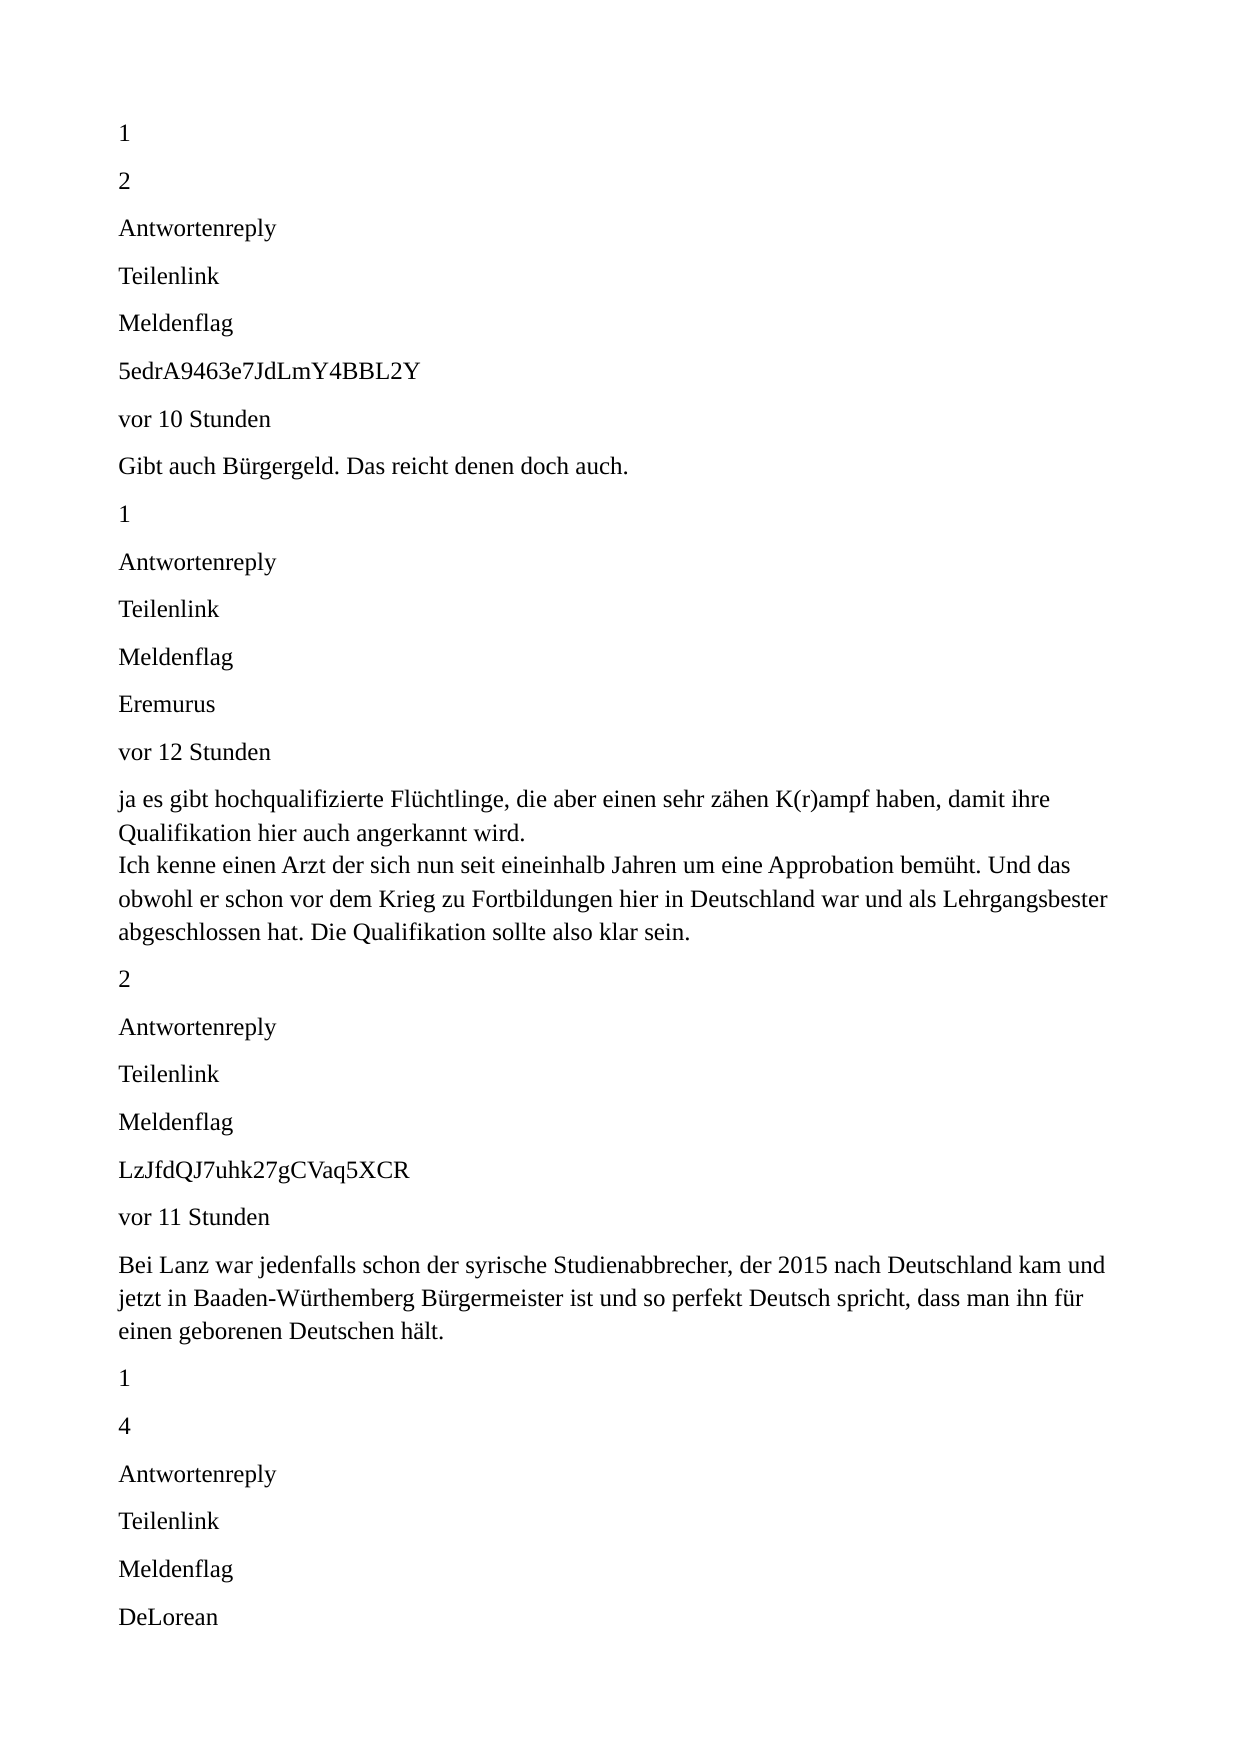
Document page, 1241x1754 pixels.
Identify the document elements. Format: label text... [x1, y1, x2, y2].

text 4 [118, 1411, 1122, 1440]
text Teilenlink [118, 1506, 1122, 1535]
text Eremurus [118, 689, 1122, 718]
text 1 [118, 118, 1122, 147]
text vor 10 Stunden [118, 404, 1122, 432]
text 1 [118, 499, 1122, 528]
text Bei Lanz war jedenfalls schon der syrische Studienabbrecher, der 2015 nach Deutschland kam und jetzt in Baaden-Würthemberg Bürgermeister ist und so perfekt Deutsch spricht, dass man ihn für einen geborenen Deutschen hält. [118, 1250, 1122, 1345]
text 2 [118, 964, 1122, 993]
text 1 [118, 1363, 1122, 1392]
text vor 11 Stunden [118, 1202, 1122, 1231]
text Teilenlink [118, 1059, 1122, 1088]
text DeLorean [118, 1602, 1122, 1630]
text Meldenflag [118, 642, 1122, 671]
text LzJfdQJ7uhk27gCVaq5XCR [118, 1155, 1122, 1183]
text Antwortenreply [118, 1012, 1122, 1041]
text Antwortenreply [118, 1459, 1122, 1487]
text ja es gibt hochqualifizierte Flüchtlinge, die aber einen sehr zähen K(r)ampf haben, damit ihre Qualifikation hier auch angerkannt wird. Ich kenne einen Arzt der sich nun seit eineinhalb Jahren um eine Approbation bemüht. Und das obwohl er schon vor dem Krieg zu Fortbildungen hier in Deutschland war und als Lehrgangsbester abgeschlossen hat. Die Qualifikation sollte also klar sein. [118, 784, 1122, 945]
text Antwortenreply [118, 547, 1122, 575]
text Antwortenreply [118, 213, 1122, 242]
text Meldenflag [118, 308, 1122, 337]
text 5edrA9463e7JdLmY4BBL2Y [118, 356, 1122, 385]
text Gibt auch Bürgergeld. Das reicht denen doch auch. [118, 451, 1122, 480]
text Meldenflag [118, 1554, 1122, 1583]
text Teilenlink [118, 594, 1122, 623]
text Meldenflag [118, 1107, 1122, 1136]
text 2 [118, 166, 1122, 194]
text vor 12 Stunden [118, 737, 1122, 766]
text Teilenlink [118, 261, 1122, 290]
